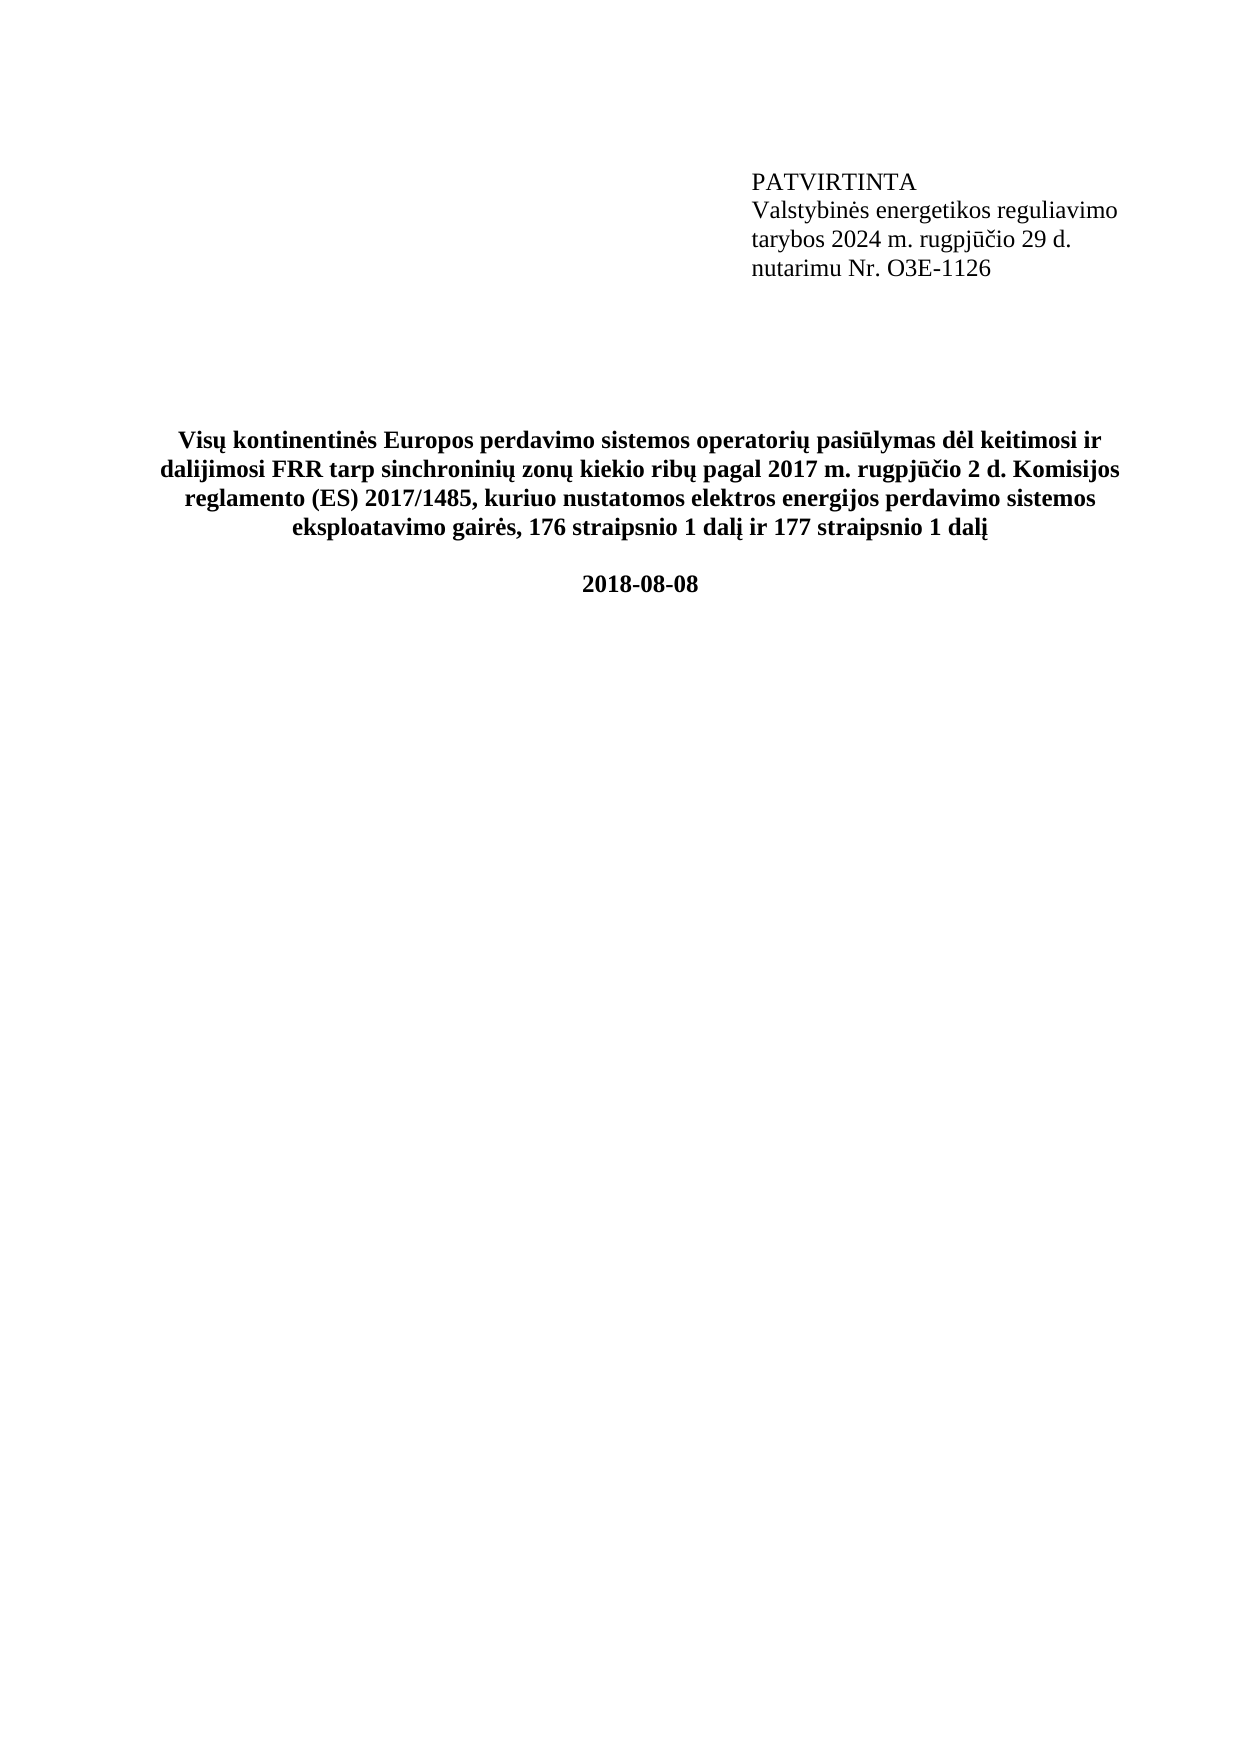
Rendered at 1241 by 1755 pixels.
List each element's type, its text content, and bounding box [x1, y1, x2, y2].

text Valstybinės energetikos reguliavimo [751, 195, 1149, 224]
text tarybos 2024 m. rugpjūčio 29 d. [751, 224, 1149, 253]
text Visų kontinentinės Europos perdavimo sistemos operatorių pasiūlymas dėl keitimosi ir dalijimosi FRR tarp sinchroninių zonų kiekio ribų pagal 2017 m. rugpjūčio 2 d. Komisijos reglamento (ES) 2017/1485, kuriuo nustatomos elektros energijos perdavimo sistemos eksploatavimo gairės, 176 straipsnio 1 dalį ir 177 straipsnio 1 dalį [131, 425, 1149, 540]
text PATVIRTINTA [131, 167, 1149, 195]
text 2018-08-08 [131, 569, 1149, 598]
text nutarimu Nr. O3E-1126 [751, 253, 1149, 282]
